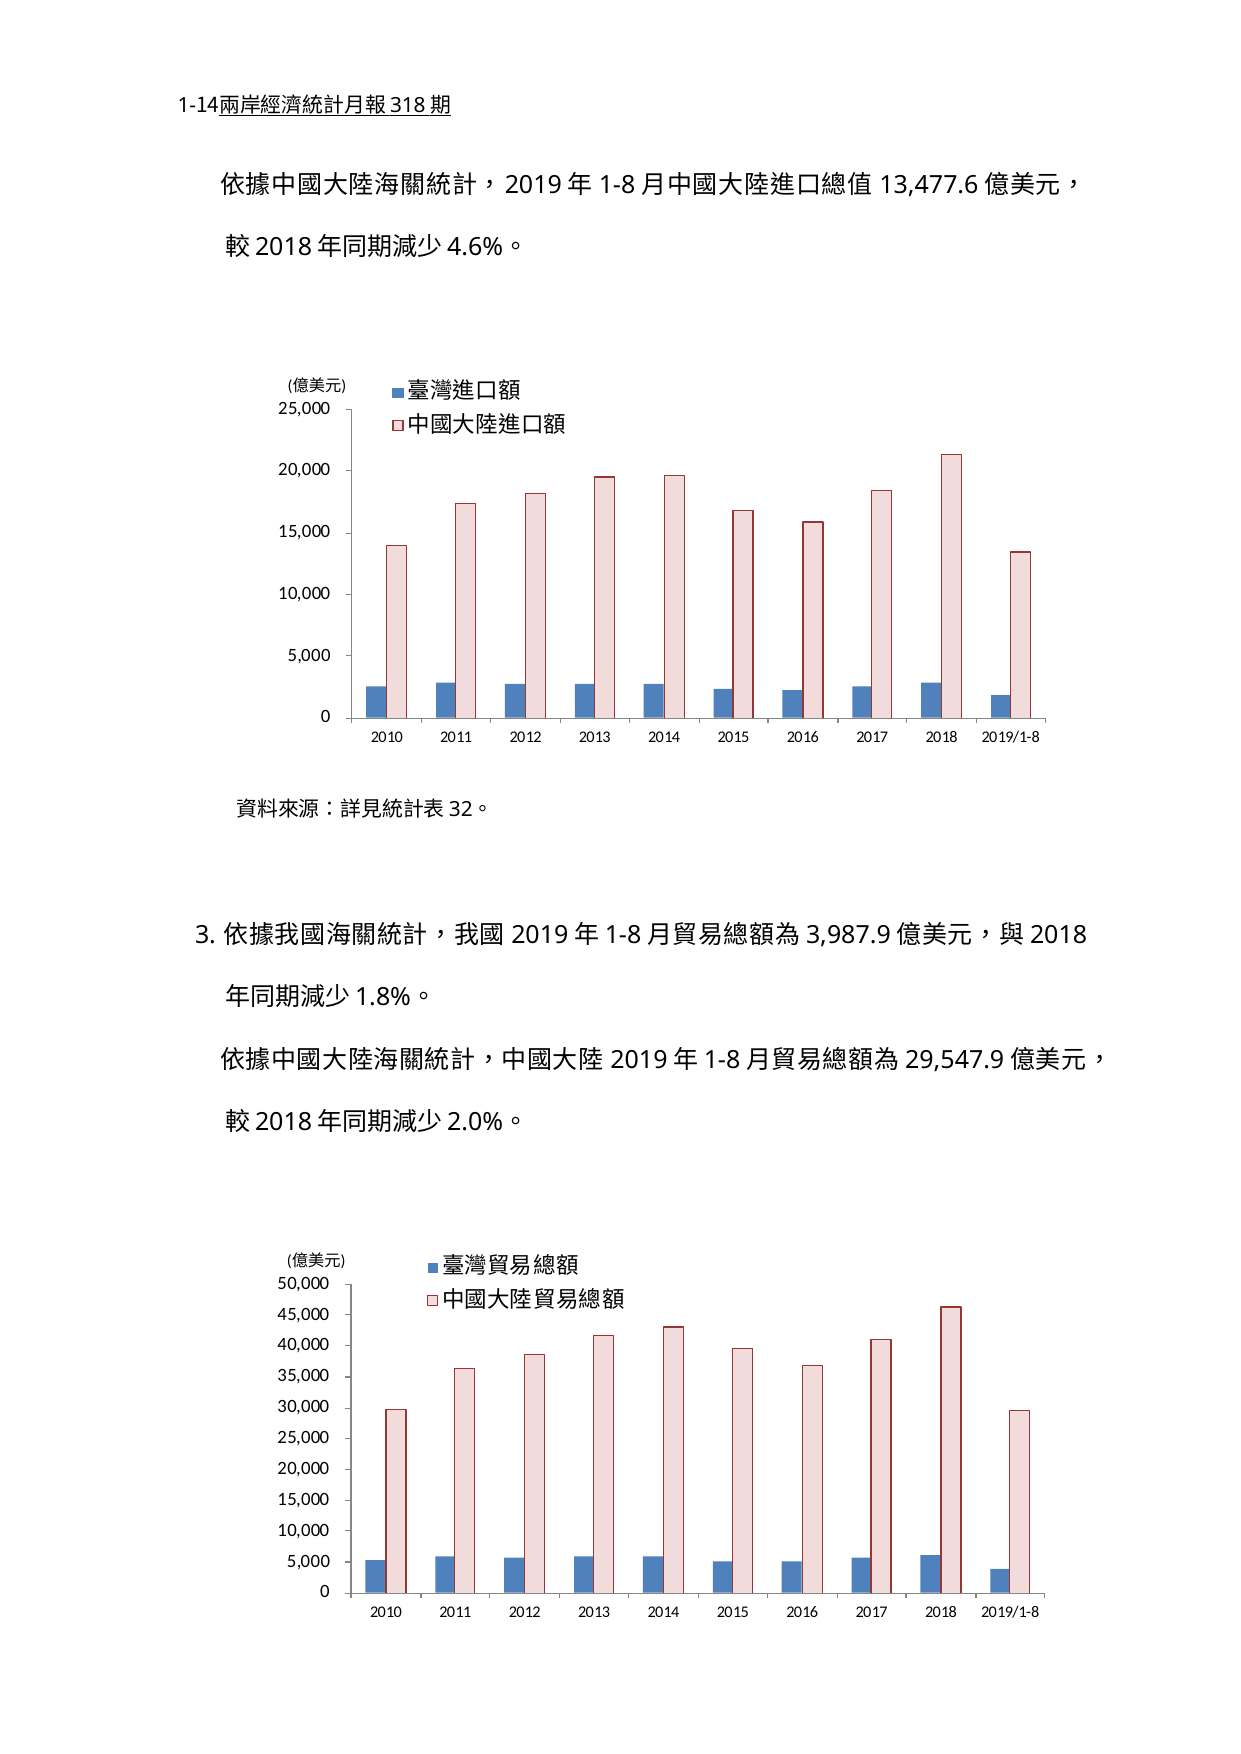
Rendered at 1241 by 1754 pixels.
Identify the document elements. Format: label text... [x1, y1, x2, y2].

text 依據中國大陸海關統計，中國大陸2019年1-8月貿易總額為29,547.9億美元，較2018年同期減少2.0%。 [220, 1016, 1087, 1141]
text 3. 依據我國海關統計，我國2019年1-8月貿易總額為3,987.9億美元，與2018年同期減少1.8%。 [195, 891, 1087, 1016]
text 資料來源：詳見統計表32。 [177, 766, 1087, 828]
text 依據中國大陸海關統計，2019年1-8月中國大陸進口總值13,477.6億美元，較2018年同期減少4.6%。 [220, 141, 1087, 266]
